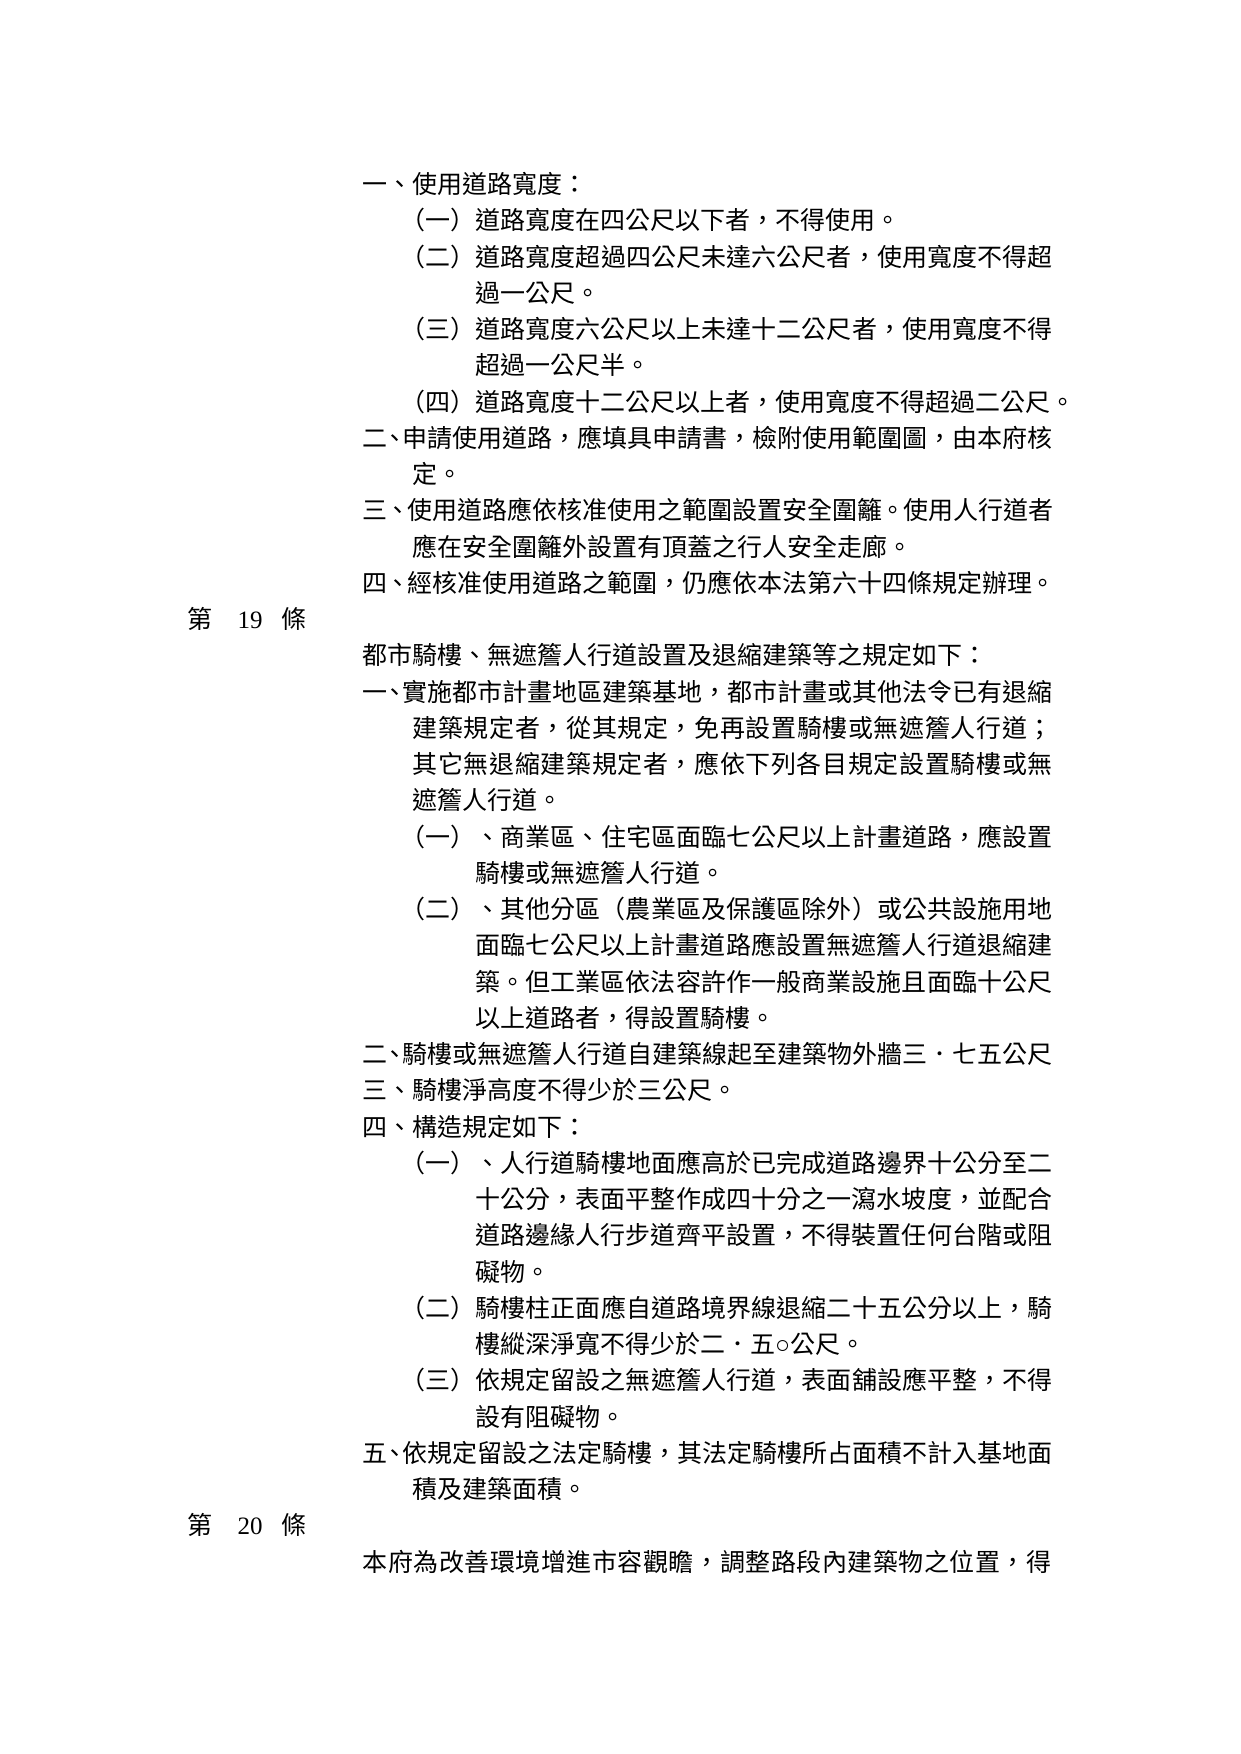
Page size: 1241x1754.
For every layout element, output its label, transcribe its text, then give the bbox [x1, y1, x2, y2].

text （三）道路寬度六公尺以上未達十二公尺者，使用寬度不得超過一公尺半。 [400, 309, 1053, 382]
text （一）道路寬度在四公尺以下者，不得使用。 [400, 201, 1053, 237]
text 都市騎樓、無遮簷人行道設置及退縮建築等之規定如下： [362, 636, 1053, 672]
text （四）道路寬度十二公尺以上者，使用寬度不得超過二公尺。 [400, 382, 1053, 418]
text 一、實施都市計畫地區建築基地，都市計畫或其他法令已有退縮建築規定者，從其規定，免再設置騎樓或無遮簷人行道；其它無退縮建築規定者，應依下列各目規定設置騎樓或無遮簷人行道。 [362, 672, 1053, 817]
text 三、使用道路應依核准使用之範圍設置安全圍籬。使用人行道者，應在安全圍籬外設置有頂蓋之行人安全走廊。 [362, 491, 1053, 563]
text 四、構造規定如下： [362, 1107, 1053, 1143]
text 四、經核准使用道路之範圍，仍應依本法第六十四條規定辦理。 [362, 563, 1053, 599]
text 本府為改善環境增進市容觀瞻，調整路段內建築物之位置，得 [362, 1542, 1053, 1578]
text 二、申請使用道路，應填具申請書，檢附使用範圍圖，由本府核定。 [362, 418, 1053, 491]
text （三）依規定留設之無遮簷人行道，表面舖設應平整，不得設有阻礙物。 [400, 1361, 1053, 1433]
text 五、依規定留設之法定騎樓，其法定騎樓所占面積不計入基地面積及建築面積。 [362, 1433, 1053, 1506]
text （二）道路寬度超過四公尺未達六公尺者，使用寬度不得超過一公尺。 [400, 237, 1053, 309]
text 二、騎樓或無遮簷人行道自建築線起至建築物外牆三．七五公尺。 [362, 1034, 1053, 1071]
text （二）騎樓柱正面應自道路境界線退縮二十五公分以上，騎樓縱深淨寬不得少於二．五○公尺。 [400, 1288, 1053, 1361]
text 第 20 條 [187, 1506, 1053, 1542]
text （一）、人行道騎樓地面應高於已完成道路邊界十公分至二十公分，表面平整作成四十分之一瀉水坡度，並配合道路邊緣人行步道齊平設置，不得裝置任何台階或阻礙物。 [400, 1143, 1053, 1288]
text （二）、其他分區（農業區及保護區除外）或公共設施用地面臨七公尺以上計畫道路應設置無遮簷人行道退縮建築。但工業區依法容許作一般商業設施且面臨十公尺以上道路者，得設置騎樓。 [400, 889, 1053, 1034]
text 三、騎樓淨高度不得少於三公尺。 [362, 1071, 1053, 1107]
text 第 19 條 [187, 599, 1053, 636]
text 一、使用道路寬度： [362, 164, 1053, 201]
text （一）、商業區、住宅區面臨七公尺以上計畫道路，應設置騎樓或無遮簷人行道。 [400, 817, 1053, 889]
